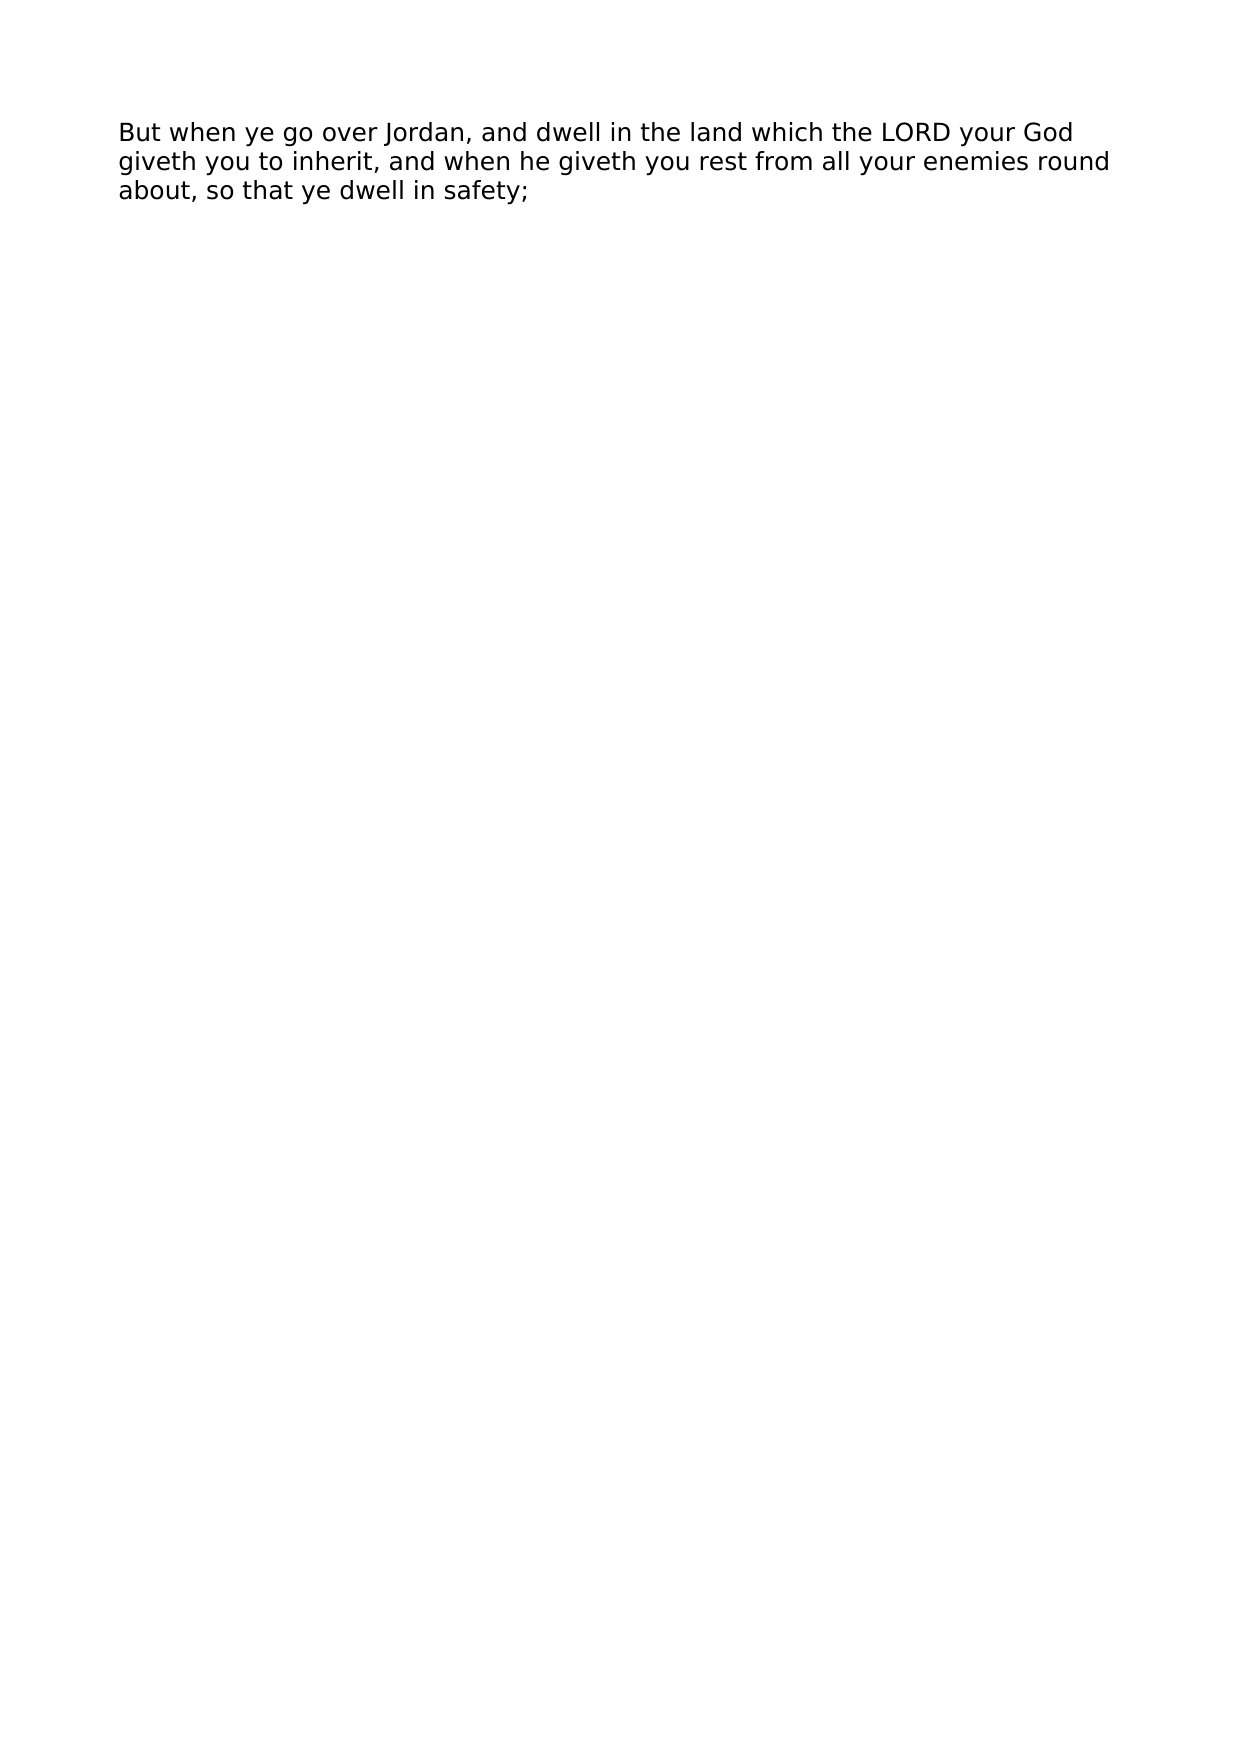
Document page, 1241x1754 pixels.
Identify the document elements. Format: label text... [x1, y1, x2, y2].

text But when ye go over Jordan, and dwell in the land which the LORD your God giveth you to inherit, and when he giveth you rest from all your enemies round about, so that ye dwell in safety; [118, 118, 1122, 206]
